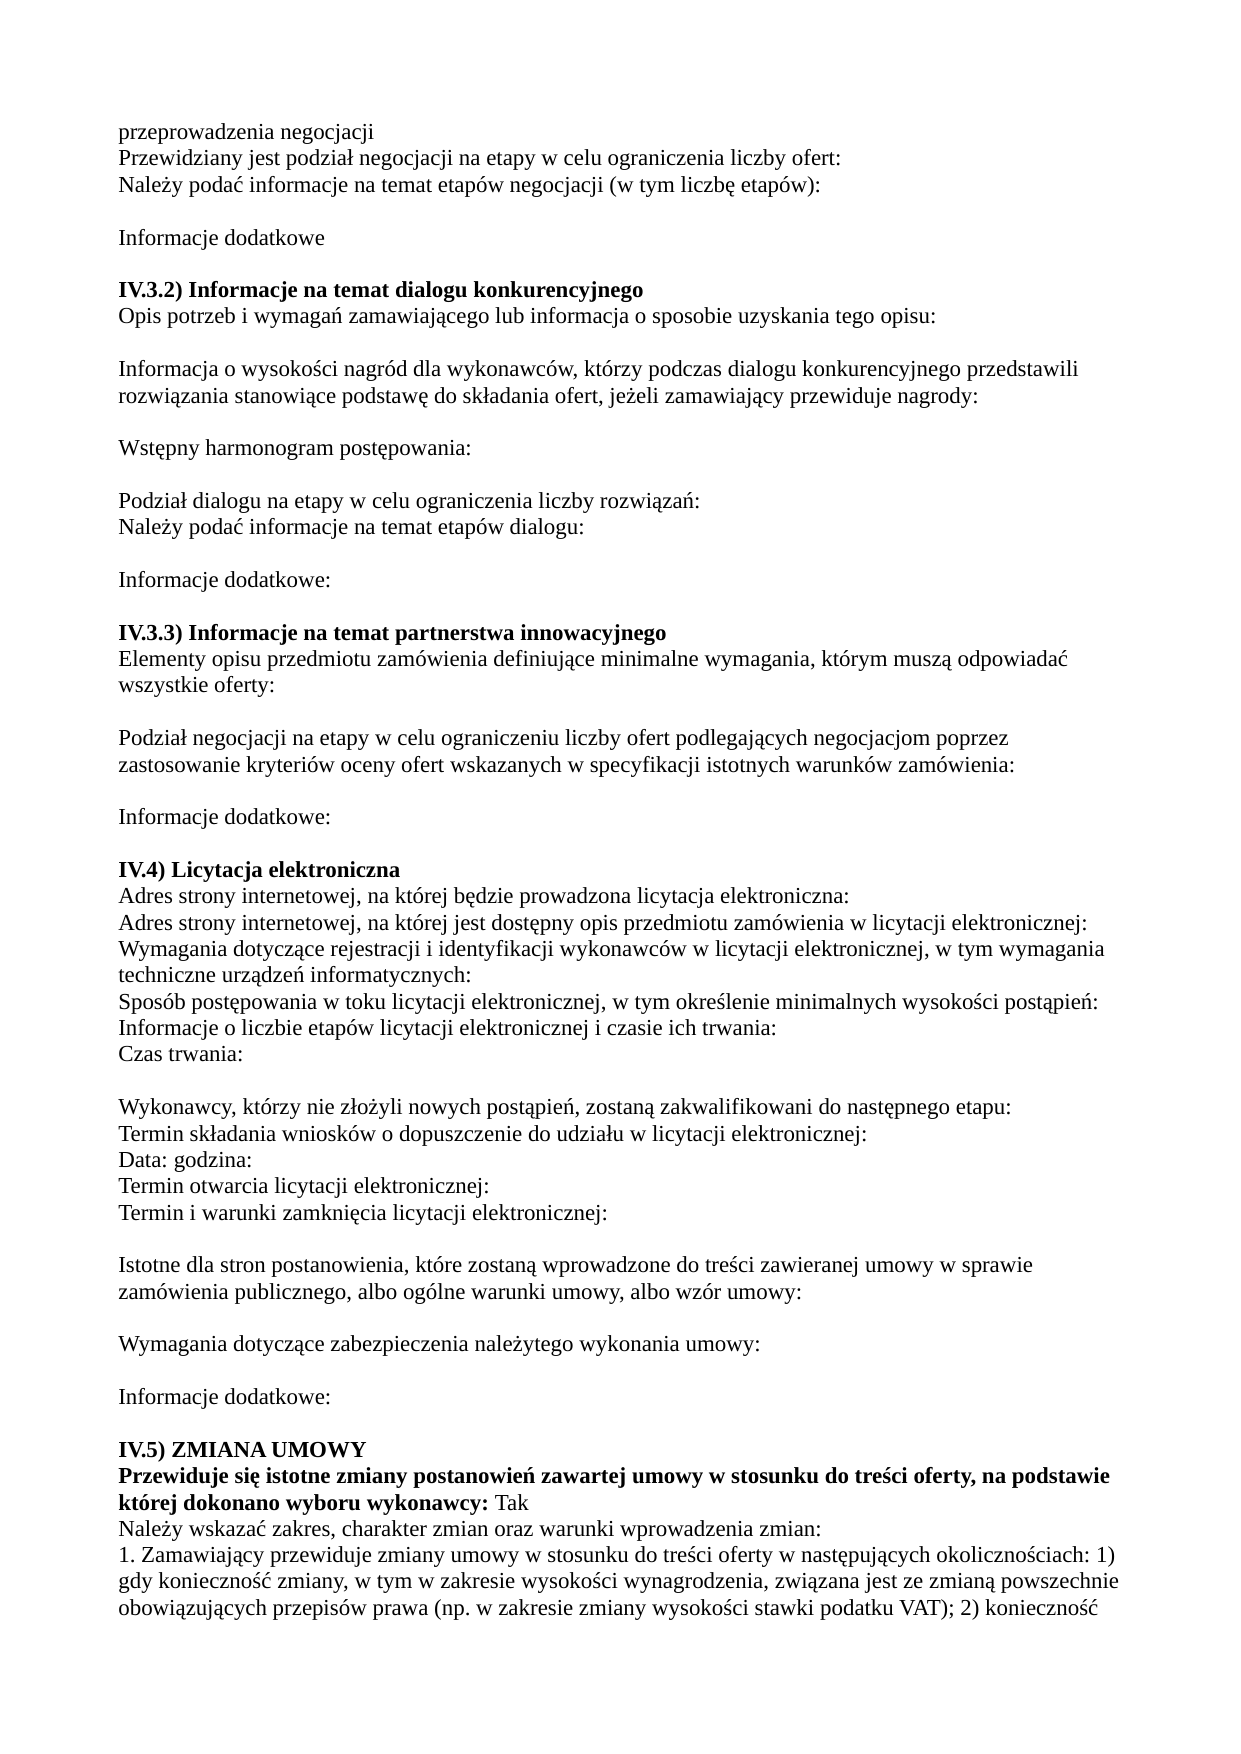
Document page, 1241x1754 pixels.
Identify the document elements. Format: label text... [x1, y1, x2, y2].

text Sposób postępowania w toku licytacji elektronicznej, w tym określenie minimalnych wysokości postąpień: [118, 988, 1122, 1014]
text IV.5) ZMIANA UMOWY Przewiduje się istotne zmiany postanowień zawartej umowy w stosunku do treści oferty, na podstawie której dokonano wyboru wykonawcy: Tak Należy wskazać zakres, charakter zmian oraz warunki wprowadzenia zmian: 1. Zamawiający przewiduje zmiany umowy w stosunku do treści oferty w następujących okolicznościach: 1) gdy konieczność zmiany, w tym w zakresie wysokości wynagrodzenia, związana jest ze zmianą powszechnie obowiązujących przepisów prawa (np. w zakresie zmiany wysokości stawki podatku VAT); 2) konieczność [118, 1436, 1122, 1620]
text Czas trwania: Wykonawcy, którzy nie złożyli nowych postąpień, zostaną zakwalifikowani do następnego etapu: [118, 1041, 1122, 1119]
text przeprowadzenia negocjacji Przewidziany jest podział negocjacji na etapy w celu ograniczenia liczby ofert: Należy podać informacje na temat etapów negocjacji (w tym liczbę etapów): Informacje dodatkowe IV.3.2) Informacje na temat dialogu konkurencyjnego Opis potrzeb i wymagań zamawiającego lub informacja o sposobie uzyskania tego opisu: Informacja o wysokości nagród dla wykonawców, którzy podczas dialogu konkurencyjnego przedstawili rozwiązania stanowiące podstawę do składania ofert, jeżeli zamawiający przewiduje nagrody: Wstępny harmonogram postępowania: Podział dialogu na etapy w celu ograniczenia liczby rozwiązań: Należy podać informacje na temat etapów dialogu: Informacje dodatkowe: IV.3.3) Informacje na temat partnerstwa innowacyjnego Elementy opisu przedmiotu zamówienia definiujące minimalne wymagania, którym muszą odpowiadać wszystkie oferty: Podział negocjacji na etapy w celu ograniczeniu liczby ofert podlegających negocjacjom poprzez zastosowanie kryteriów oceny ofert wskazanych w specyfikacji istotnych warunków zamówienia: Informacje dodatkowe: IV.4) Licytacja elektroniczna Adres strony internetowej, na której będzie prowadzona licytacja elektroniczna: [118, 118, 1122, 909]
text Istotne dla stron postanowienia, które zostaną wprowadzone do treści zawieranej umowy w sprawie zamówienia publicznego, albo ogólne warunki umowy, albo wzór umowy: [118, 1225, 1122, 1304]
text Termin składania wniosków o dopuszczenie do udziału w licytacji elektronicznej: Data: godzina: Termin otwarcia licytacji elektronicznej: [118, 1119, 1122, 1199]
text Informacje o liczbie etapów licytacji elektronicznej i czasie ich trwania: [118, 1014, 1122, 1041]
text Informacje dodatkowe: [118, 1357, 1122, 1409]
text Wymagania dotyczące rejestracji i identyfikacji wykonawców w licytacji elektronicznej, w tym wymagania techniczne urządzeń informatycznych: [118, 935, 1122, 988]
text Termin i warunki zamknięcia licytacji elektronicznej: [118, 1199, 1122, 1225]
text Adres strony internetowej, na której jest dostępny opis przedmiotu zamówienia w licytacji elektronicznej: [118, 909, 1122, 935]
text Wymagania dotyczące zabezpieczenia należytego wykonania umowy: [118, 1304, 1122, 1357]
